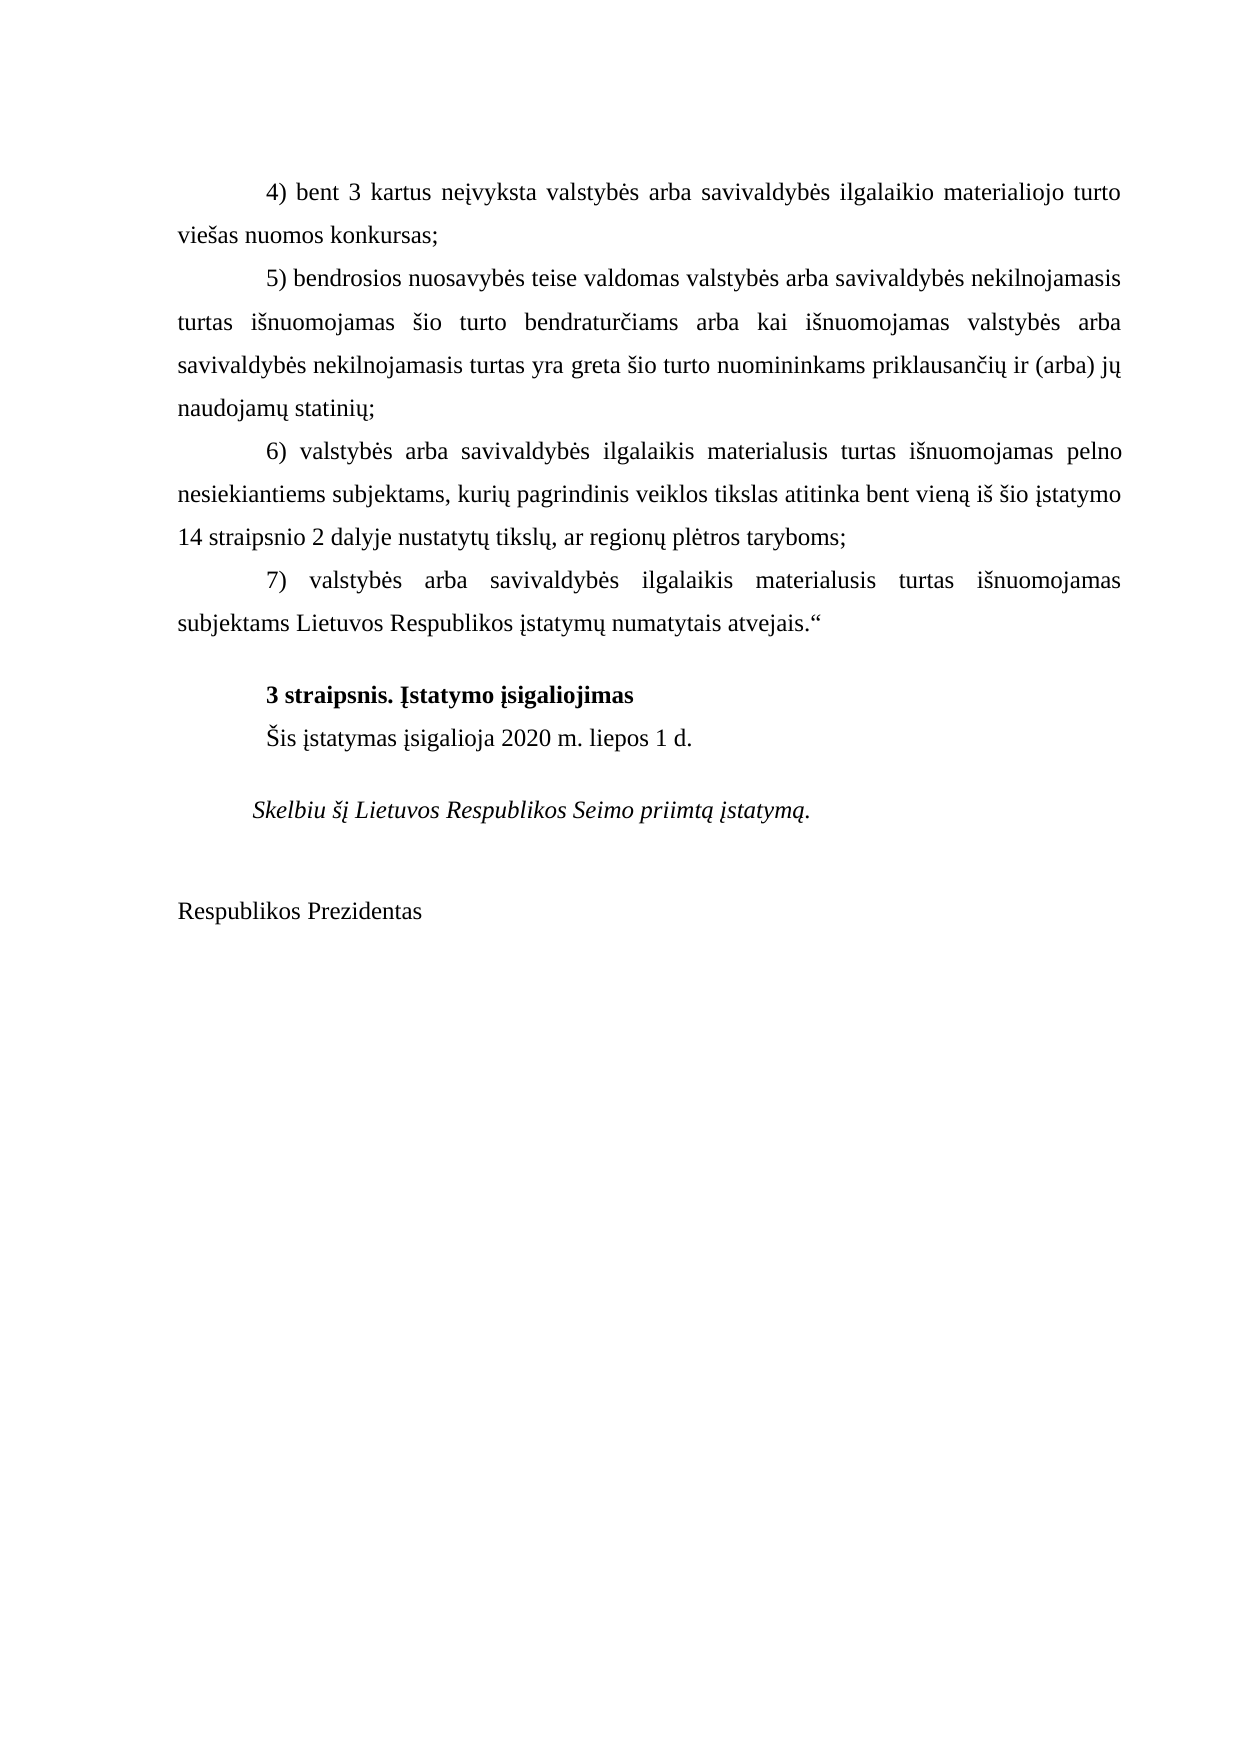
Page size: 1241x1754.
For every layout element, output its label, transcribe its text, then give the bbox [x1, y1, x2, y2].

text Šis įstatymas įsigalioja 2020 m. liepos 1 d. [177, 723, 1122, 752]
text 6) valstybės arba savivaldybės ilgalaikis materialusis turtas išnuomojamas pelno nesiekiantiems subjektams, kurių pagrindinis veiklos tikslas atitinka bent vieną iš šio įstatymo 14 straipsnio 2 dalyje nustatytų tikslų, ar regionų plėtros taryboms; [177, 436, 1122, 551]
text Skelbiu šį Lietuvos Respublikos Seimo priimtą įstatymą. [177, 795, 1122, 824]
text 3 straipsnis. Įstatymo įsigaliojimas [177, 680, 1122, 709]
text Respublikos Prezidentas [177, 896, 1122, 925]
text 5) bendrosios nuosavybės teise valdomas valstybės arba savivaldybės nekilnojamasis turtas išnuomojamas šio turto bendraturčiams arba kai išnuomojamas valstybės arba savivaldybės nekilnojamasis turtas yra greta šio turto nuomininkams priklausančių ir (arba) jų naudojamų statinių; [177, 263, 1122, 422]
text 7) valstybės arba savivaldybės ilgalaikis materialusis turtas išnuomojamas subjektams Lietuvos Respublikos įstatymų numatytais atvejais.“ [177, 565, 1122, 637]
text 4) bent 3 kartus neįvyksta valstybės arba savivaldybės ilgalaikio materialiojo turto viešas nuomos konkursas; [177, 177, 1122, 249]
